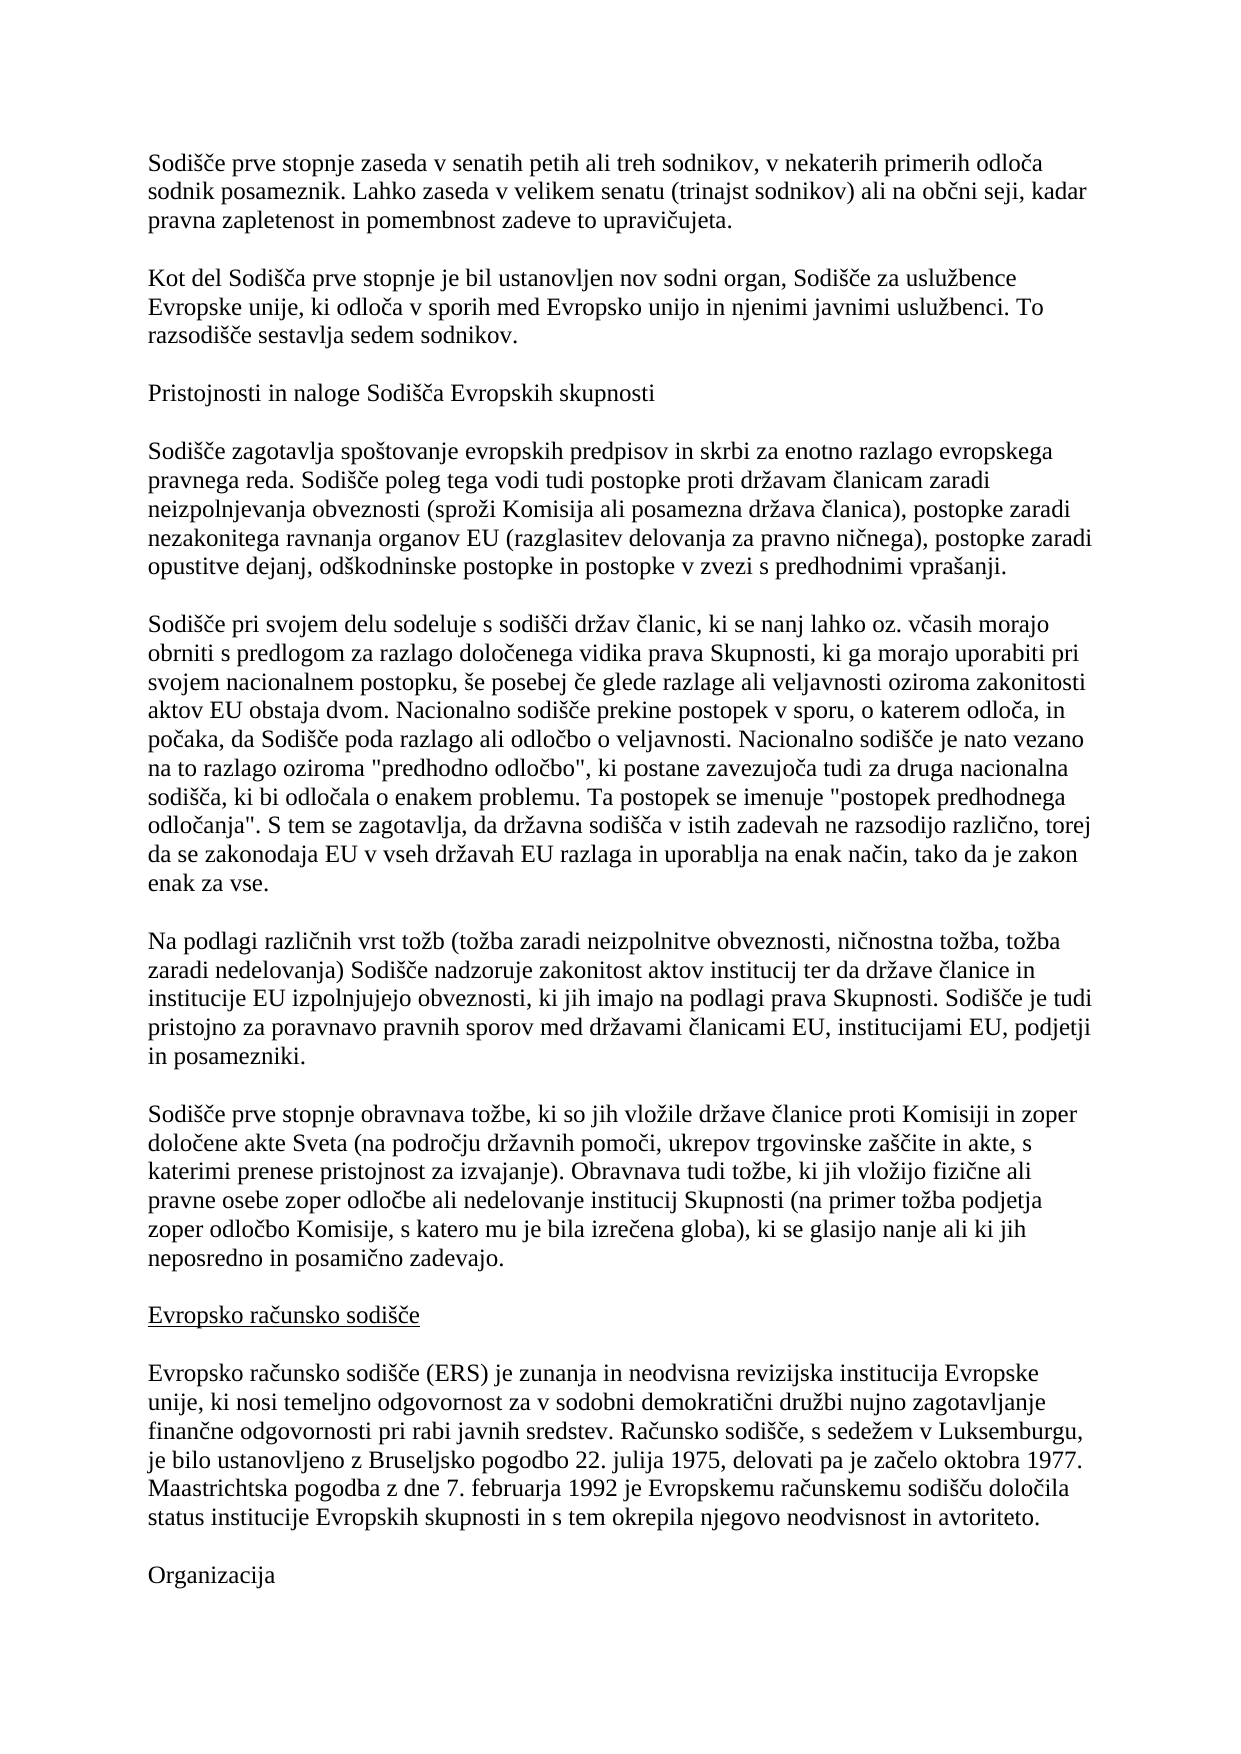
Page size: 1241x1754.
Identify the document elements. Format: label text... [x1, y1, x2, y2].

subtitle Organizacija [148, 1560, 1093, 1589]
subtitle Pristojnosti in naloge Sodišča Evropskih skupnosti [148, 378, 1093, 407]
text Evropsko računsko sodišče (ERS) je zunanja in neodvisna revizijska institucija Evropske unije, ki nosi temeljno odgovornost za v sodobni demokratični družbi nujno zagotavljanje finančne odgovornosti pri rabi javnih sredstev. Računsko sodišče, s sedežem v Luksemburgu, je bilo ustanovljeno z Bruseljsko pogodbo 22. julija 1975, delovati pa je začelo oktobra 1977. Maastrichtska pogodba z dne 7. februarja 1992 je Evropskemu računskemu sodišču določila status institucije Evropskih skupnosti in s tem okrepila njegovo neodvisnost in avtoriteto. [148, 1358, 1093, 1531]
text Sodišče zagotavlja spoštovanje evropskih predpisov in skrbi za enotno razlago evropskega pravnega reda. Sodišče poleg tega vodi tudi postopke proti državam članicam zaradi neizpolnjevanja obveznosti (sproži Komisija ali posamezna država članica), postopke zaradi nezakonitega ravnanja organov EU (razglasitev delovanja za pravno ničnega), postopke zaradi opustitve dejanj, odškodninske postopke in postopke v zvezi s predhodnimi vprašanji. [148, 436, 1093, 580]
text Sodišče prve stopnje zaseda v senatih petih ali treh sodnikov, v nekaterih primerih odloča sodnik posameznik. Lahko zaseda v velikem senatu (trinajst sodnikov) ali na občni seji, kadar pravna zapletenost in pomembnost zadeve to upravičujeta. [148, 148, 1093, 234]
text Kot del Sodišča prve stopnje je bil ustanovljen nov sodni organ, Sodišče za uslužbence Evropske unije, ki odloča v sporih med Evropsko unijo in njenimi javnimi uslužbenci. To razsodišče sestavlja sedem sodnikov. [148, 263, 1093, 349]
text Na podlagi različnih vrst tožb (tožba zaradi neizpolnitve obveznosti, ničnostna tožba, tožba zaradi nedelovanja) Sodišče nadzoruje zakonitost aktov institucij ter da države članice in institucije EU izpolnjujejo obveznosti, ki jih imajo na podlagi prava Skupnosti. Sodišče je tudi pristojno za poravnavo pravnih sporov med državami članicami EU, institucijami EU, podjetji in posamezniki. [148, 926, 1093, 1070]
text Sodišče prve stopnje obravnava tožbe, ki so jih vložile države članice proti Komisiji in zoper določene akte Sveta (na področju državnih pomoči, ukrepov trgovinske zaščite in akte, s katerimi prenese pristojnost za izvajanje). Obravnava tudi tožbe, ki jih vložijo fizične ali pravne osebe zoper odločbe ali nedelovanje institucij Skupnosti (na primer tožba podjetja zoper odločbo Komisije, s katero mu je bila izrečena globa), ki se glasijo nanje ali ki jih neposredno in posamično zadevajo. [148, 1099, 1093, 1271]
text Sodišče pri svojem delu sodeluje s sodišči držav članic, ki se nanj lahko oz. včasih morajo obrniti s predlogom za razlago določenega vidika prava Skupnosti, ki ga morajo uporabiti pri svojem nacionalnem postopku, še posebej če glede razlage ali veljavnosti oziroma zakonitosti aktov EU obstaja dvom. Nacionalno sodišče prekine postopek v sporu, o katerem odloča, in počaka, da Sodišče poda razlago ali odločbo o veljavnosti. Nacionalno sodišče je nato vezano na to razlago oziroma "predhodno odločbo", ki postane zavezujoča tudi za druga nacionalna sodišča, ki bi odločala o enakem problemu. Ta postopek se imenuje "postopek predhodnega odločanja". S tem se zagotavlja, da državna sodišča v istih zadevah ne razsodijo različno, torej da se zakonodaja EU v vseh državah EU razlaga in uporablja na enak način, tako da je zakon enak za vse. [148, 609, 1093, 897]
subtitle Evropsko računsko sodišče [148, 1301, 1093, 1329]
